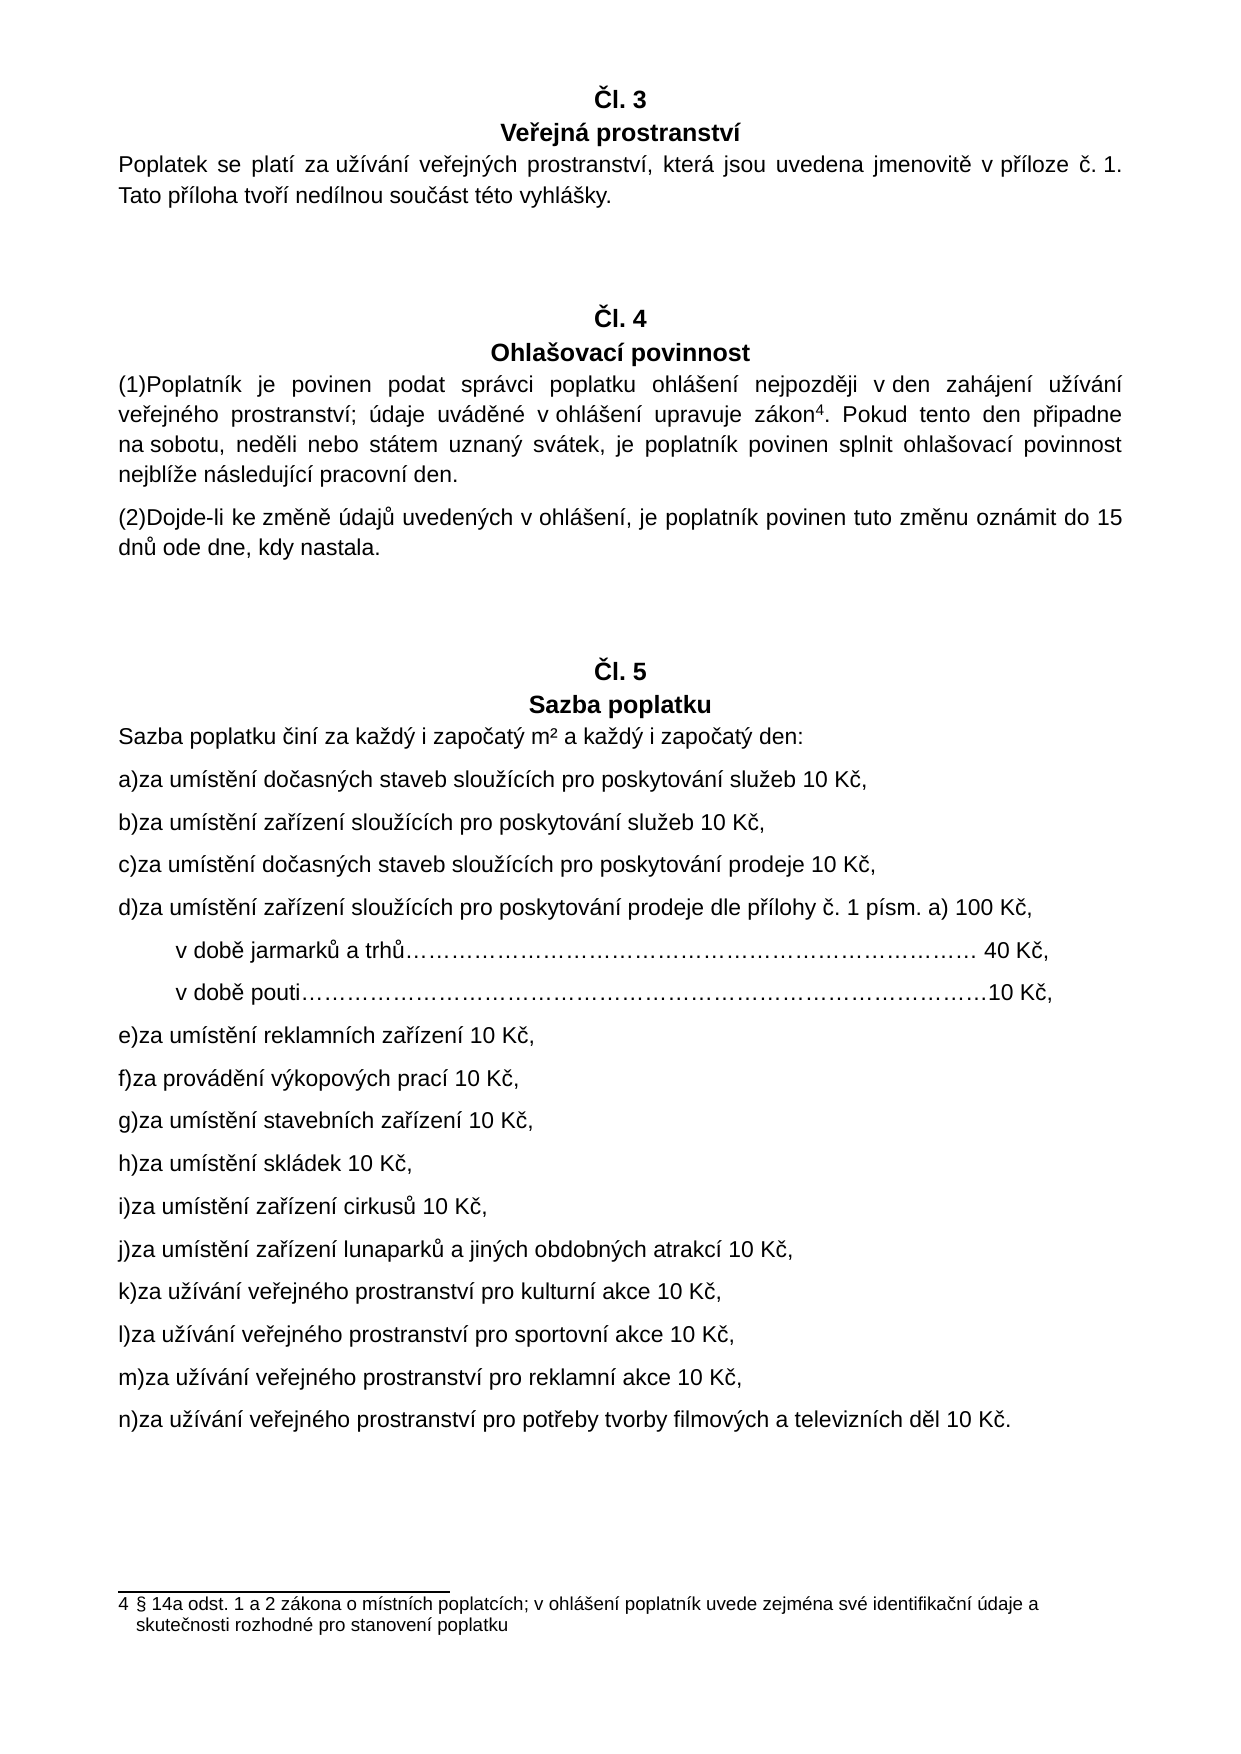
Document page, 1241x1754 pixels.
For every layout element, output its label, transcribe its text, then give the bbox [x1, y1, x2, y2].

subtitle Čl. 4 Ohlašovací povinnost [118, 304, 1122, 366]
list za umístění zařízení cirkusů 10 Kč, [118, 1193, 1122, 1219]
text Poplatek se platí za užívání veřejných prostranství, která jsou uvedena jmenovitě v příloze č. 1. Tato příloha tvoří nedílnou součást této vyhlášky. [118, 151, 1122, 208]
list § 14a odst. 1 a 2 zákona o místních poplatcích; v ohlášení poplatník uvede zejména své identifikační údaje a skutečnosti rozhodné pro stanovení poplatku [118, 1592, 1122, 1635]
text Sazba poplatku činí za každý i započatý m² a každý i započatý den: [118, 723, 1122, 749]
list za užívání veřejného prostranství pro reklamní akce 10 Kč, [118, 1364, 1122, 1390]
text v době pouti………………………………………………………………………………10 Kč, [118, 979, 1122, 1006]
list za provádění výkopových prací 10 Kč, [118, 1065, 1122, 1091]
list za užívání veřejného prostranství pro potřeby tvorby filmových a televizních děl 10 Kč. [118, 1406, 1122, 1433]
list za umístění dočasných staveb sloužících pro poskytování prodeje 10 Kč, [118, 851, 1122, 877]
list za užívání veřejného prostranství pro sportovní akce 10 Kč, [118, 1321, 1122, 1347]
list za umístění zařízení sloužících pro poskytování služeb 10 Kč, [118, 808, 1122, 835]
list za umístění zařízení lunaparků a jiných obdobných atrakcí 10 Kč, [118, 1236, 1122, 1262]
list za užívání veřejného prostranství pro kulturní akce 10 Kč, [118, 1278, 1122, 1304]
subtitle Čl. 3 Veřejná prostranství [118, 85, 1122, 147]
list za umístění dočasných staveb sloužících pro poskytování služeb 10 Kč, [118, 766, 1122, 792]
list za umístění stavebních zařízení 10 Kč, [118, 1107, 1122, 1134]
text v době jarmarků a trhů………………………………………………………………… 40 Kč, [118, 937, 1122, 963]
subtitle Čl. 5 Sazba poplatku [118, 657, 1122, 719]
list za umístění reklamních zařízení 10 Kč, [118, 1022, 1122, 1048]
list za umístění skládek 10 Kč, [118, 1150, 1122, 1176]
list za umístění zařízení sloužících pro poskytování prodeje dle přílohy č. 1 písm. a) 100 Kč, [118, 894, 1122, 920]
list Dojde-li ke změně údajů uvedených v ohlášení, je poplatník povinen tuto změnu oznámit do 15 dnů ode dne, kdy nastala. [118, 504, 1122, 560]
list Poplatník je povinen podat správci poplatku ohlášení nejpozději v den zahájení užívání veřejného prostranství; údaje uváděné v ohlášení upravuje zákon. Pokud tento den připadne na sobotu, neděli nebo státem uznaný svátek, je poplatník povinen splnit ohlašovací povinnost nejblíže následující pracovní den. [118, 371, 1122, 487]
